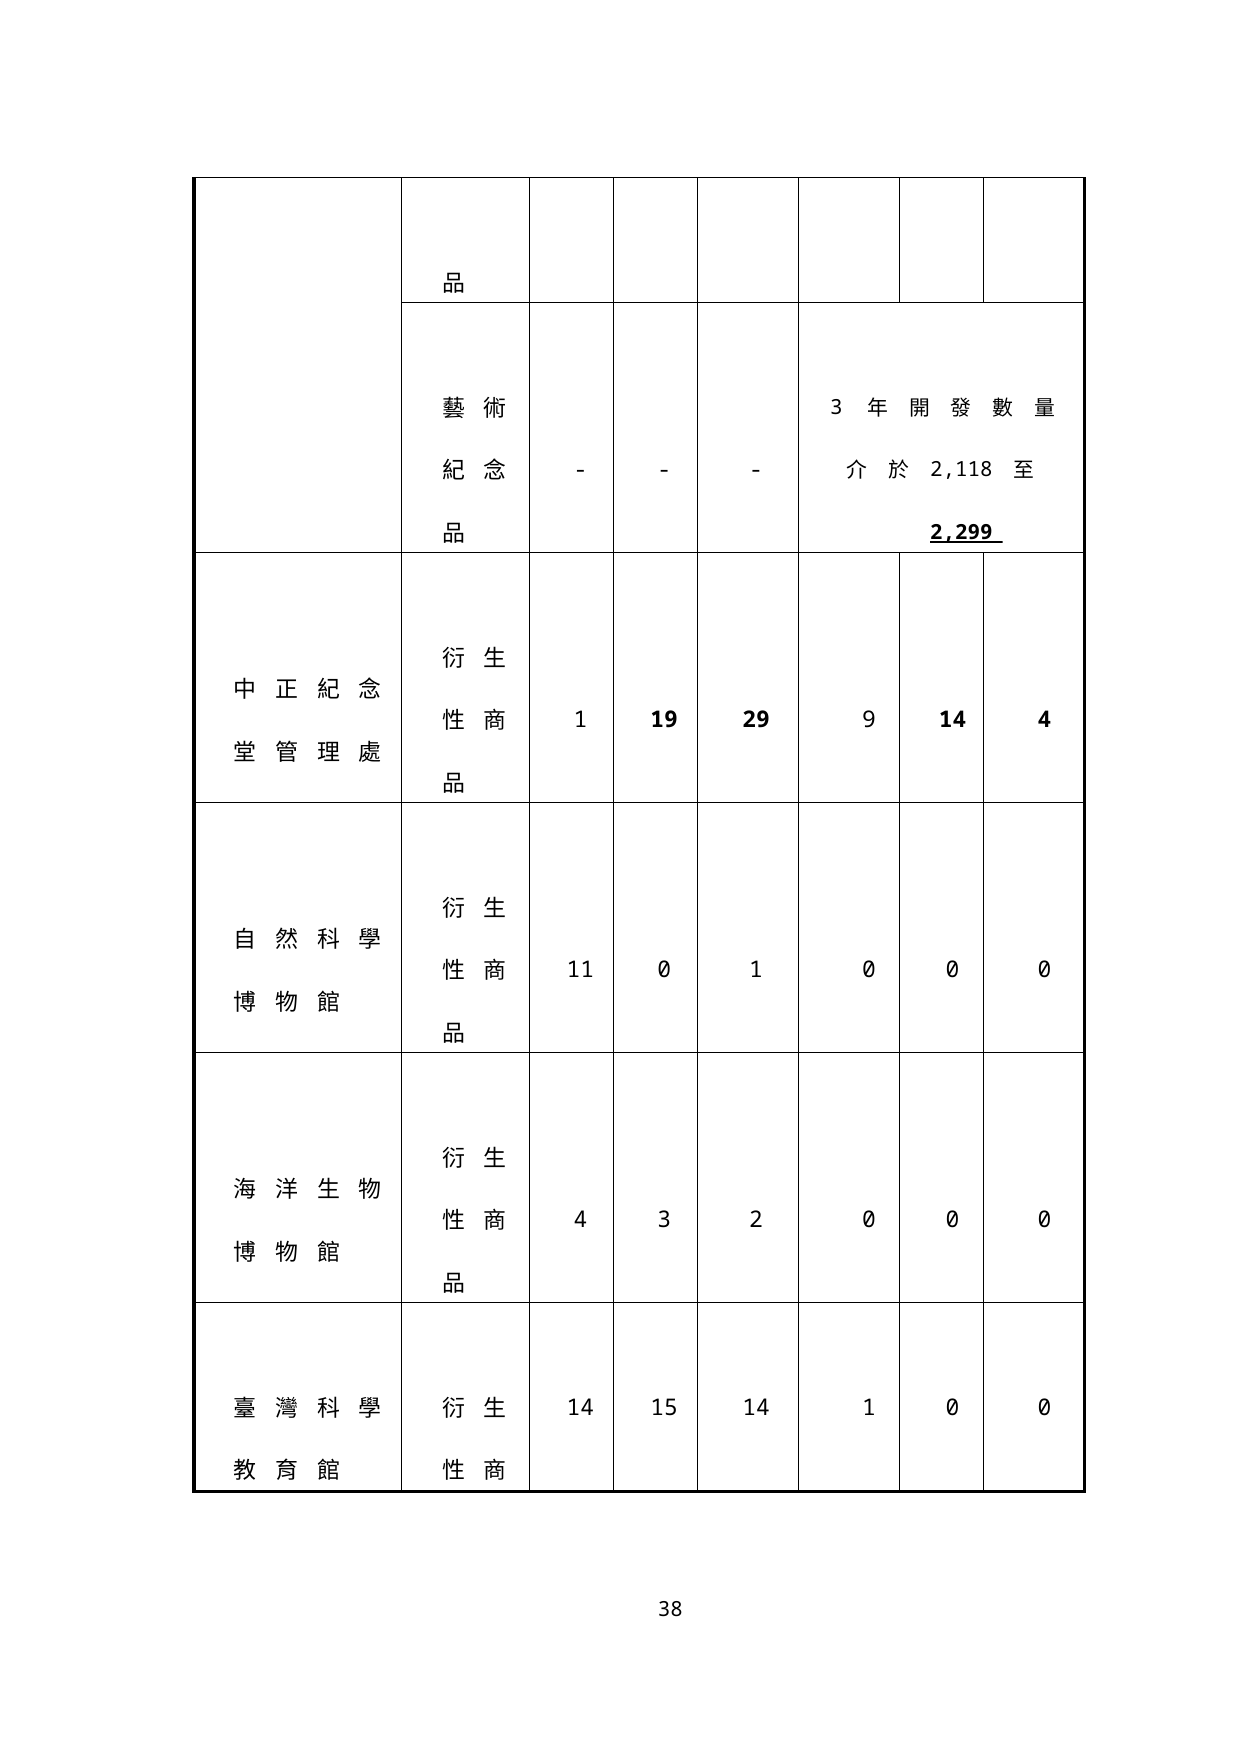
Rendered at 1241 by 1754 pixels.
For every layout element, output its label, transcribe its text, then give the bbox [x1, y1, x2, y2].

table_cell 0 [900, 1053, 983, 1302]
table_cell - [530, 303, 613, 552]
table_cell 14 [530, 1303, 613, 1490]
table_cell 1 [530, 553, 613, 802]
table_cell 4 [984, 553, 1083, 802]
table_cell 0 [900, 803, 983, 1052]
table_cell 0 [614, 803, 697, 1052]
table_cell 14 [698, 1303, 798, 1490]
table_cell 2 [698, 1053, 798, 1302]
table_cell 0 [799, 803, 899, 1052]
table_cell 衍生性商品 [402, 803, 529, 1052]
table_cell [530, 178, 613, 302]
table_cell 0 [984, 1303, 1083, 1490]
table_cell [614, 178, 697, 302]
table_cell 1 [698, 803, 798, 1052]
table_cell 藝術紀念品 [402, 303, 529, 552]
table_cell [900, 178, 983, 302]
table_cell 14 [900, 553, 983, 802]
table_cell 衍生性商品 [402, 1053, 529, 1302]
table_cell 0 [900, 1303, 983, 1490]
table_cell 1 [799, 1303, 899, 1490]
table_cell 海洋生物博物館 [196, 1053, 401, 1302]
table_cell 9 [799, 553, 899, 802]
table_cell 15 [614, 1303, 697, 1490]
table_cell - [614, 303, 697, 552]
table_cell 品 [402, 178, 529, 302]
table_cell 11 [530, 803, 613, 1052]
table_cell 自然科學博物館 [196, 803, 401, 1052]
table_cell [799, 178, 899, 302]
table_cell 29 [698, 553, 798, 802]
table_cell 衍生性商 [402, 1303, 529, 1490]
table_cell [698, 178, 798, 302]
table_cell 19 [614, 553, 697, 802]
table_cell 0 [984, 803, 1083, 1052]
table_cell [196, 178, 401, 552]
table_cell 3年開發數量 介於2,118至2,299 [799, 303, 1083, 552]
table_cell 中正紀念堂管理處 [196, 553, 401, 802]
table_cell - [698, 303, 798, 552]
table_cell 臺灣科學教育館 [196, 1303, 401, 1490]
table_cell 0 [799, 1053, 899, 1302]
table_cell 0 [984, 1053, 1083, 1302]
table_cell [984, 178, 1083, 302]
table_cell 4 [530, 1053, 613, 1302]
table_cell 衍生性商品 [402, 553, 529, 802]
table_cell 3 [614, 1053, 697, 1302]
